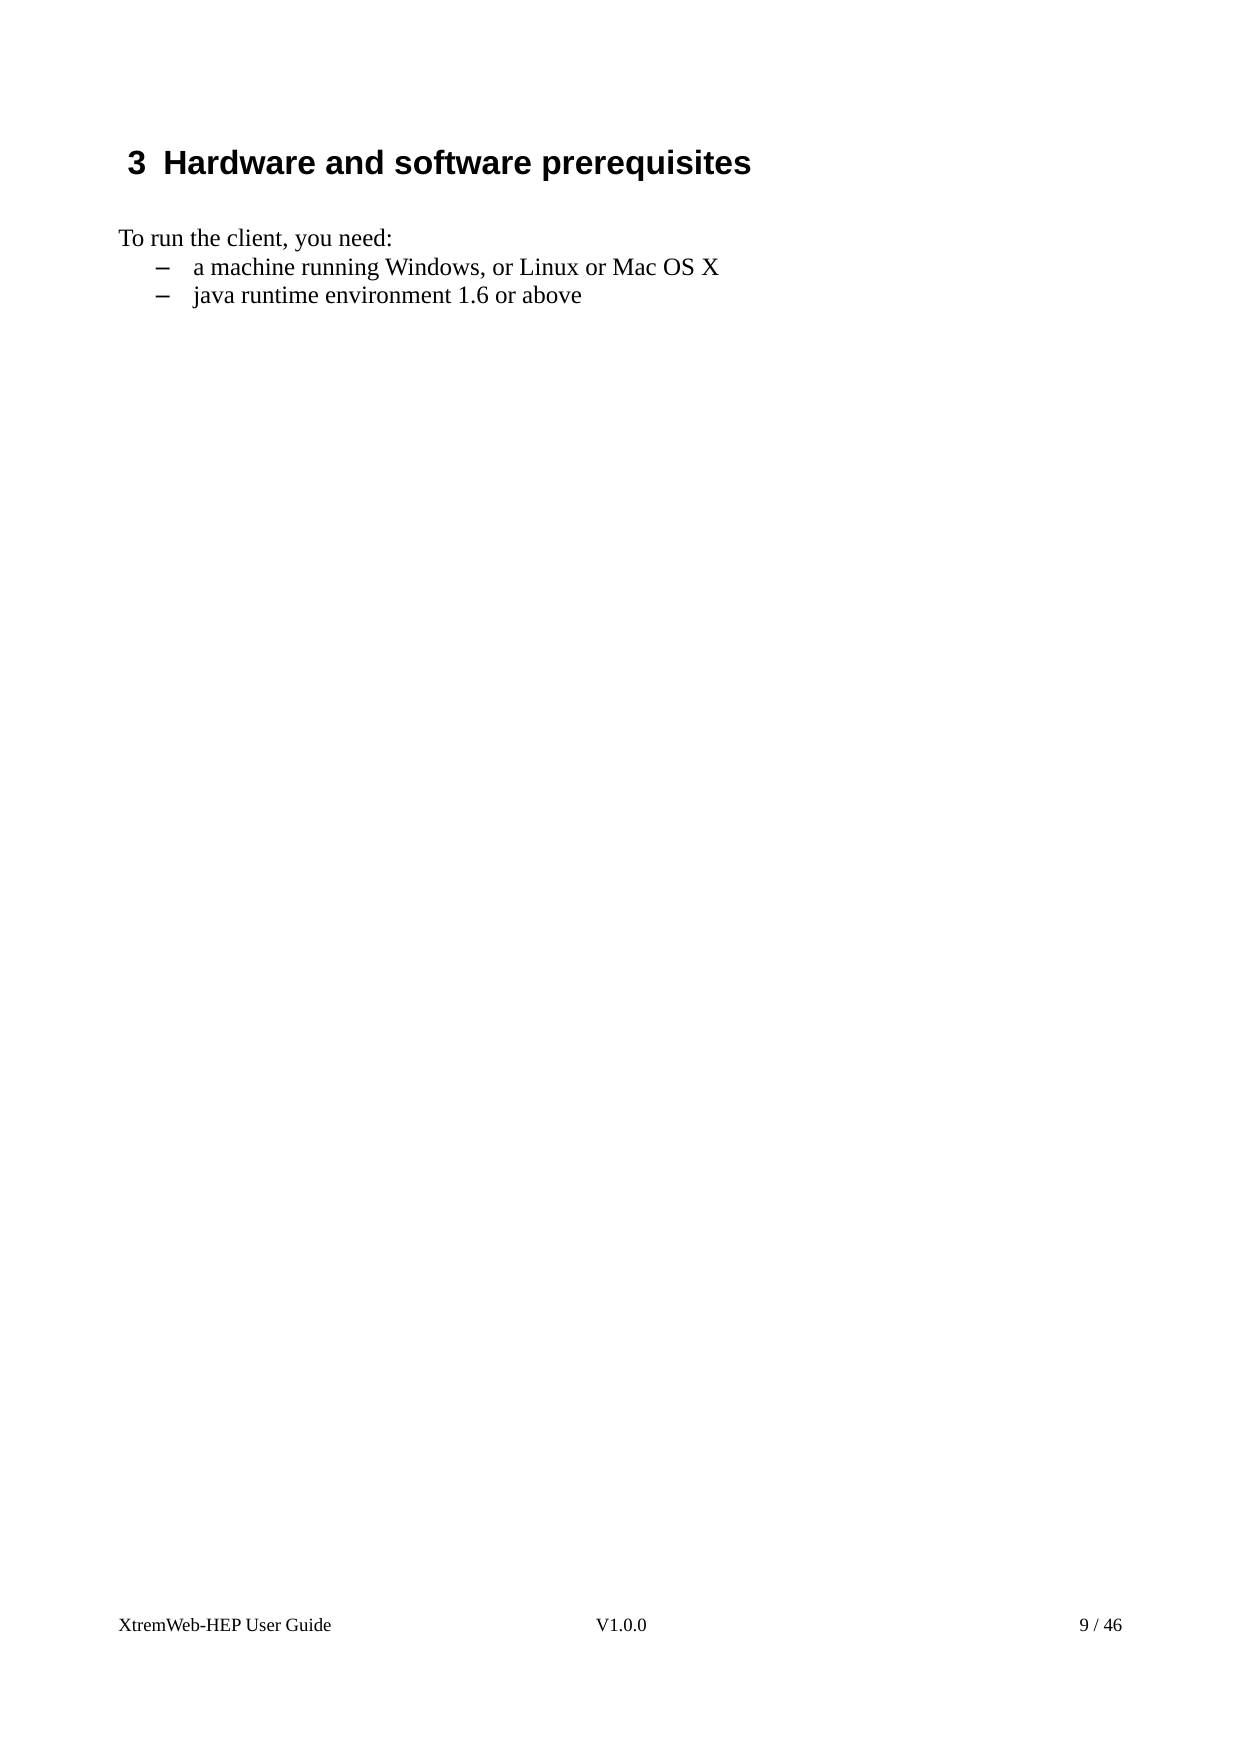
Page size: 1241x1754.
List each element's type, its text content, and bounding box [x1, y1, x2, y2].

text To run the client, you need: [118, 223, 1122, 252]
list a machine running Windows, or Linux or Mac OS X [156, 252, 1122, 281]
list java runtime environment 1.6 or above [156, 281, 1122, 309]
subtitle Hardware and software prerequisites [118, 143, 1122, 182]
